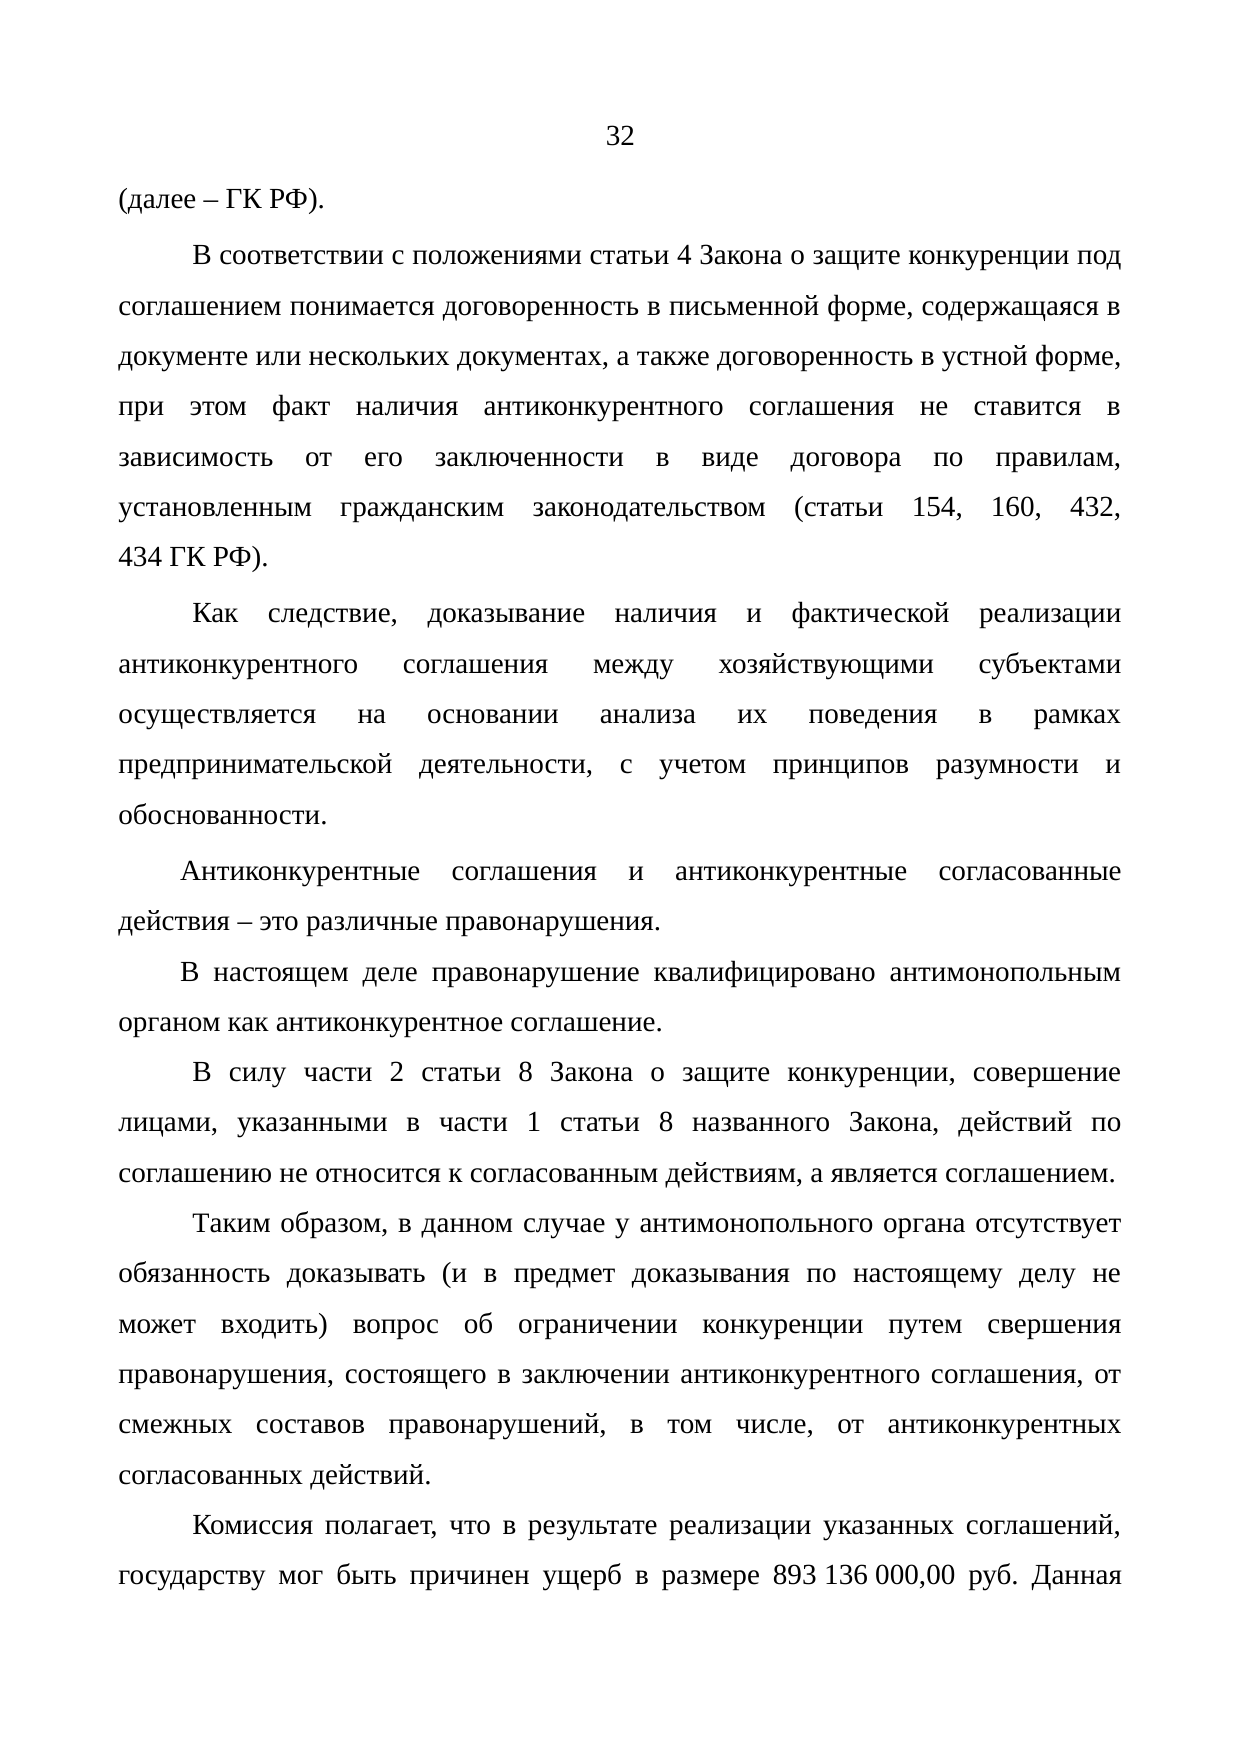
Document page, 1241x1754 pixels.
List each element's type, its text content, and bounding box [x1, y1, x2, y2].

text Как следствие, доказывание наличия и фактической реализации антиконкурентного соглашения между хозяйствующими субъектами осуществляется на основании анализа их поведения в рамках предпринимательской деятельности, с учетом принципов разумности и обоснованности. [118, 596, 1122, 830]
text (далее – ГК РФ). [118, 181, 1122, 215]
text Антиконкурентные соглашения и антиконкурентные согласованные действия – это различные правонарушения. [118, 853, 1122, 937]
text В силу части 2 статьи 8 Закона о защите конкуренции, совершение лицами, указанными в части 1 статьи 8 названного Закона, действий по соглашению не относится к согласованным действиям, а является соглашением. [118, 1054, 1122, 1188]
text В настоящем деле правонарушение квалифицировано антимонопольным органом как антиконкурентное соглашение. [118, 954, 1122, 1037]
text В соответствии с положениями статьи 4 Закона о защите конкуренции под соглашением понимается договоренность в письменной форме, содержащаяся в документе или нескольких документах, а также договоренность в устной форме, при этом факт наличия антиконкурентного соглашения не ставится в зависимость от его заключенности в виде договора по правилам, установленным гражданским законодательством (статьи 154, 160, 432, 434 ГК РФ). [118, 237, 1122, 573]
text Комиссия полагает, что в результате реализации указанных соглашений, государству мог быть причинен ущерб в размере 893 136 000,00 руб. Данная [118, 1507, 1122, 1591]
text Таким образом, в данном случае у антимонопольного органа отсутствует обязанность доказывать (и в предмет доказывания по настоящему делу не может входить) вопрос об ограничении конкуренции путем свершения правонарушения, состоящего в заключении антиконкурентного соглашения, от смежных составов правонарушений, в том числе, от антиконкурентных согласованных действий. [118, 1205, 1122, 1490]
